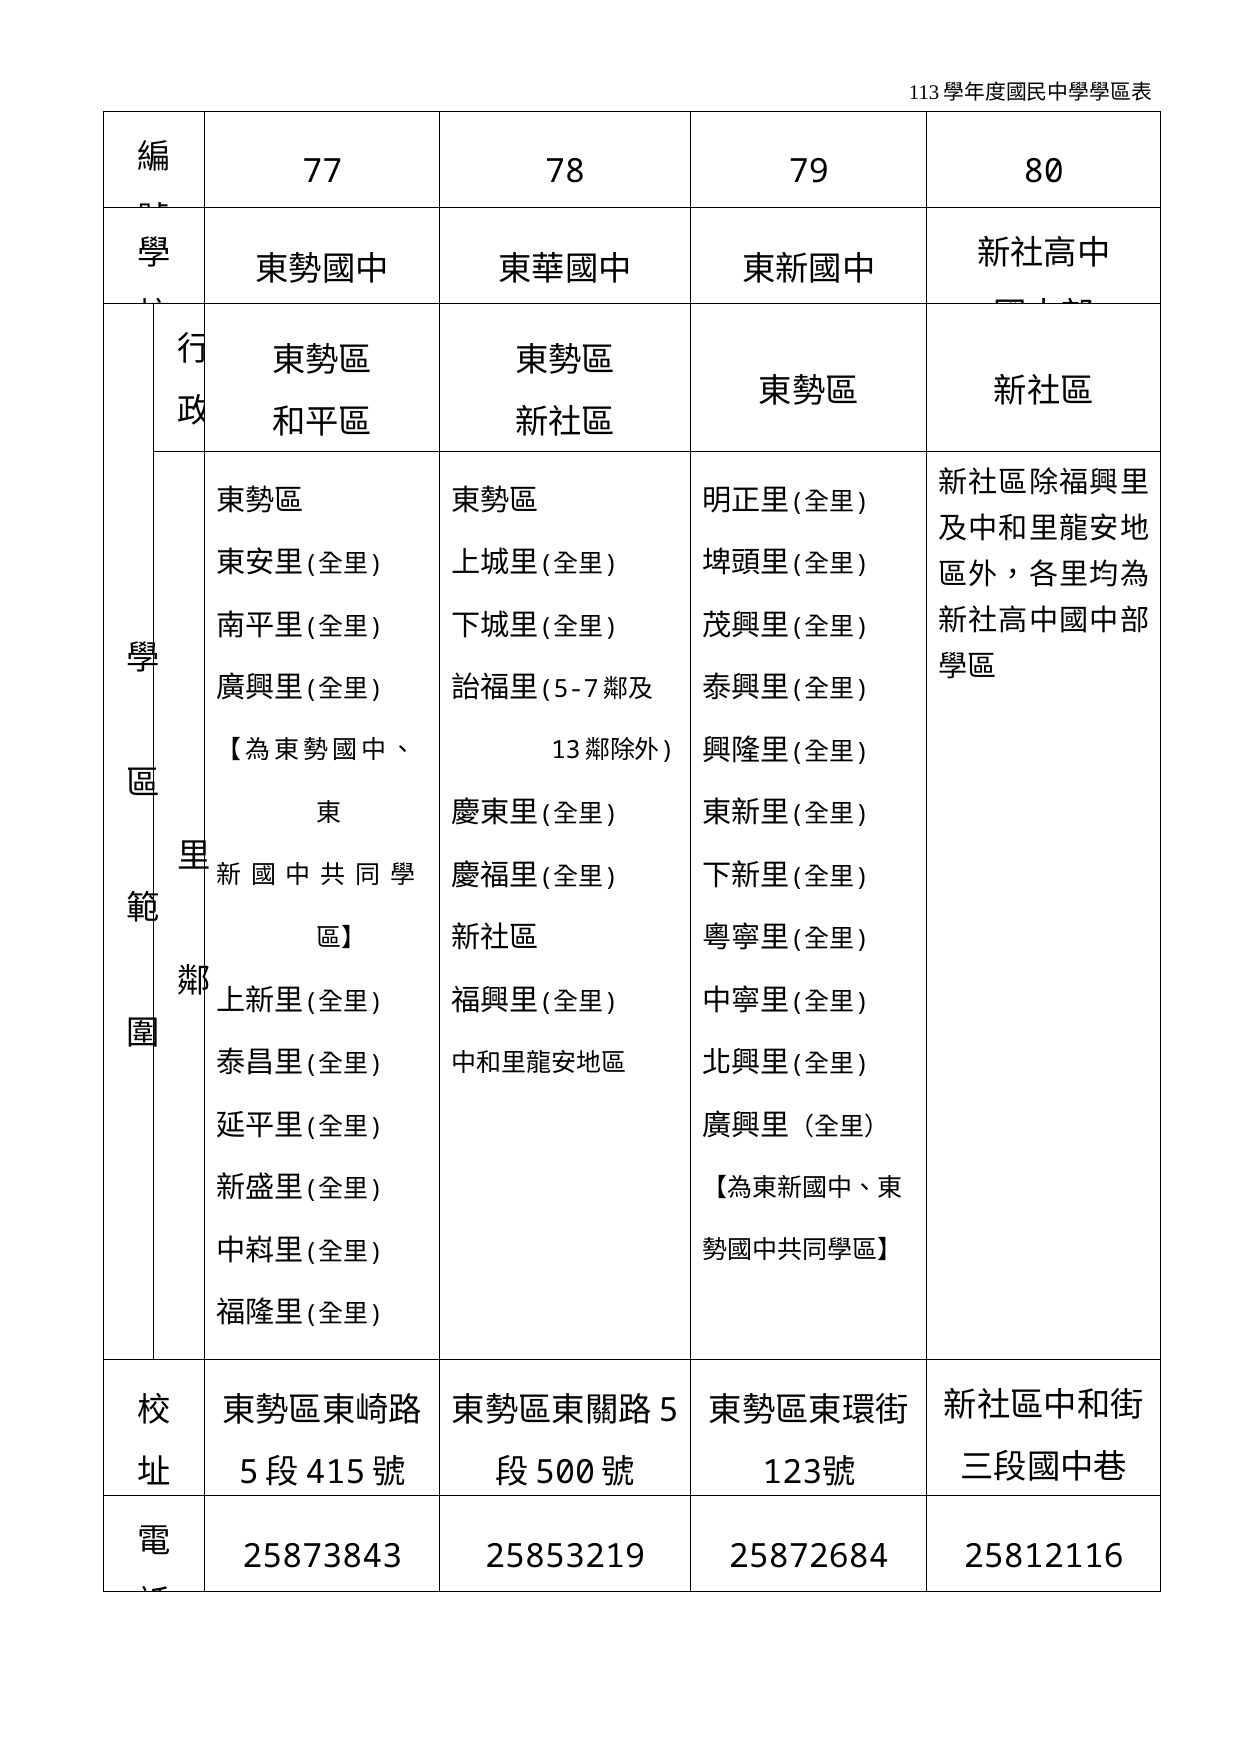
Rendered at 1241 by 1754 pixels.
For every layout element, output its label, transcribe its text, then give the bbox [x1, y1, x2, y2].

table_cell 25812116 [927, 1496, 1160, 1591]
table_cell 里 鄰 [154, 452, 204, 1359]
table_cell 東勢區 和平區 [205, 304, 439, 451]
table_cell 行政區 [198, 403, 204, 413]
table_cell 新社區除福興里及中和里龍安地區外，各里均為新社高中國中部學區 [927, 452, 1160, 1359]
table_cell 東勢國中 [205, 208, 439, 303]
table_cell 77 [205, 112, 439, 207]
table_cell 東華國中 [440, 208, 690, 303]
table_cell 80 [927, 112, 1160, 207]
table_cell 78 [440, 112, 690, 207]
table_cell 行政區 [154, 304, 204, 451]
table_cell 學校名稱 [104, 208, 204, 303]
table_cell 25853219 [440, 1496, 690, 1591]
table_cell 東新國中 [691, 208, 926, 303]
table_cell 新社區 [927, 304, 1160, 451]
table_cell 明正里(全里) 埤頭里(全里) 茂興里(全里) 泰興里(全里) 興隆里(全里) 東新里(全里) 下新里(全里) 粵寧里(全里) 中寧里(全里) 北興里(全里) 廣興里（全里） 【為東新國中、東 勢國中共同學區】 [691, 452, 926, 1359]
table_cell 校址 [104, 1360, 204, 1495]
table_cell 新社區中和街 三段國中巷 10號 [927, 1360, 1160, 1495]
table_cell 編號 [104, 112, 204, 207]
table_cell 電話聯絡 [104, 1496, 204, 1591]
table_cell 東勢區東崎路5段415號 [205, 1360, 439, 1495]
table_cell 79 [691, 112, 926, 207]
table_cell 東勢區 [691, 304, 926, 451]
table_cell 25873843 [205, 1496, 439, 1591]
table_cell 25872684 [691, 1496, 926, 1591]
table_cell 東勢區 東安里(全里) 南平里(全里) 廣興里(全里) 【為東勢國中、東 新國中共同學區】 上新里(全里) 泰昌里(全里) 延平里(全里) 新盛里(全里) 中嵙里(全里) 福隆里(全里) 隆興里(全里) 詒福里 (5-7、13鄰) 和平區 中坑里(全里) 自由里(全里) 達觀里(全里) [205, 452, 439, 1359]
table_cell 東勢區 新社區 [440, 304, 690, 451]
table_cell 東勢區 上城里(全里) 下城里(全里) 詒福里(5-7鄰及 13鄰除外) 慶東里(全里) 慶福里(全里) 新社區 福興里(全里) 中和里龍安地區 [440, 452, 690, 1359]
table_cell 新社高中 國中部 [927, 208, 1160, 303]
table_cell 學 區 範 圍 [104, 304, 153, 1359]
table_cell 東勢區東關路5段500號 [440, 1360, 690, 1495]
table_cell 東勢區東環街123號 [691, 1360, 926, 1495]
